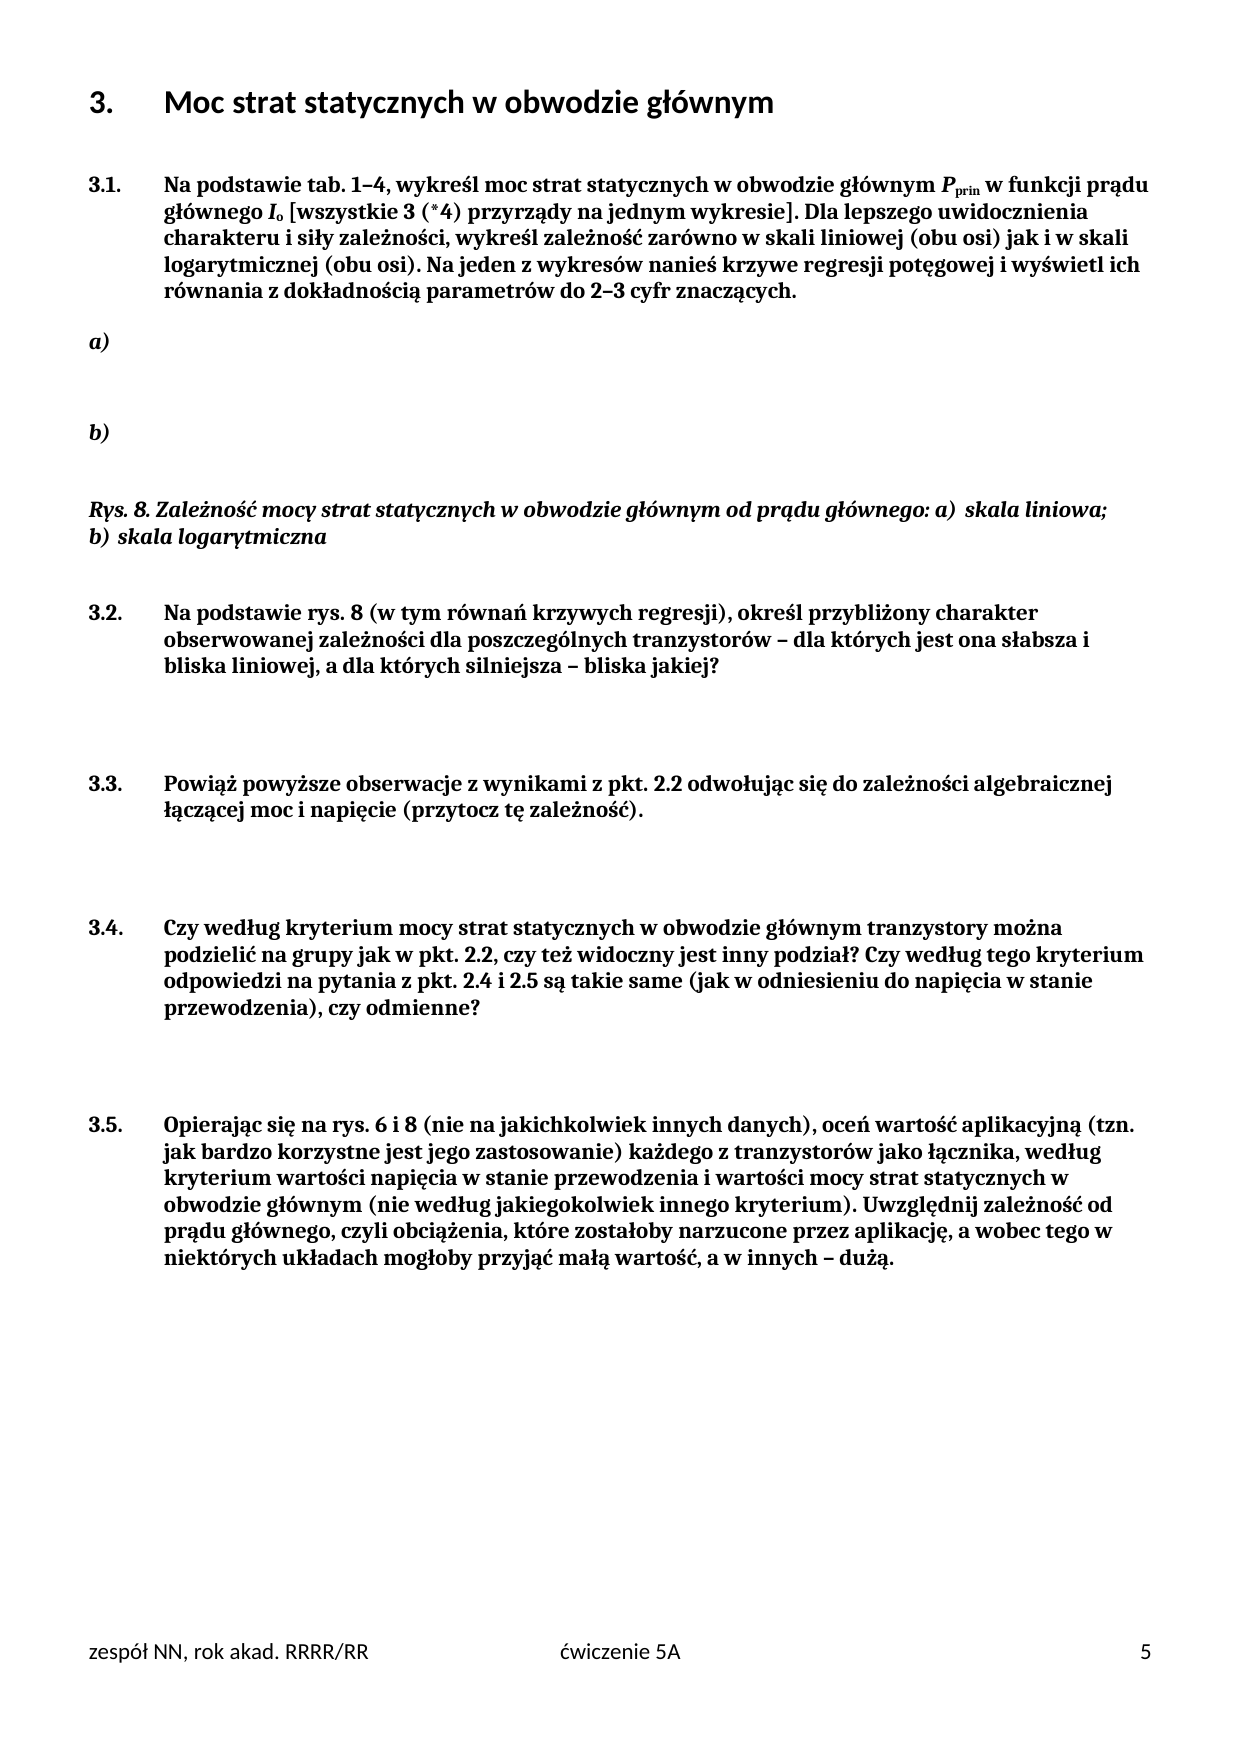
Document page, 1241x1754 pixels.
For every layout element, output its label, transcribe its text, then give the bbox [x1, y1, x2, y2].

subtitle Na podstawie rys. 8 (w tym równań krzywych regresji), określ przybliżony charakter obserwowanej zależności dla poszczególnych tranzystorów – dla których jest ona słabsza i bliska liniowej, a dla których silniejsza – bliska jakiej? [88, 600, 1152, 679]
subtitle Czy według kryterium mocy strat statycznych w obwodzie głównym tranzystory można podzielić na grupy jak w pkt. 2.2, czy też widoczny jest inny podział? Czy według tego kryterium odpowiedzi na pytania z pkt. 2.4 i 2.5 są takie same (jak w odniesieniu do napięcia w stanie przewodzenia), czy odmienne? [88, 915, 1152, 1021]
subtitle Na podstawie tab. 1–4, wykreśl moc strat statycznych w obwodzie głównym Pprin w funkcji prądu głównego Io [wszystkie 3 (*4) przyrządy na jednym wykresie]. Dla lepszego uwidocznienia charakteru i siły zależności, wykreśl zależność zarówno w skali liniowej (obu osi) jak i w skali logarytmicznej (obu osi). Na jeden z wykresów nanieś krzywe regresji potęgowej i wyświetl ich równania z dokładnością parametrów do 2–3 cyfr znaczących. [88, 172, 1152, 304]
text a) [88, 329, 1152, 356]
text b) [88, 419, 1152, 446]
subtitle Powiąż powyższe obserwacje z wynikami z pkt. 2.2 odwołując się do zależności algebraicznej łączącej moc i napięcie (przytocz tę zależność). [88, 771, 1152, 824]
subtitle Opierając się na rys. 6 i 8 (nie na jakichkolwiek innych danych), oceń wartość aplikacyjną (tzn. jak bardzo korzystne jest jego zastosowanie) każdego z tranzystorów jako łącznika, według kryterium wartości napięcia w stanie przewodzenia i wartości mocy strat statycznych w obwodzie głównym (nie według jakiegokolwiek innego kryterium). Uwzględnij zależność od prądu głównego, czyli obciążenia, które zostałoby narzucone przez aplikację, a wobec tego w niektórych układach mogłoby przyjąć małą wartość, a w innych – dużą. [88, 1112, 1152, 1271]
subtitle Moc strat statycznych w obwodzie głównym [88, 88, 1152, 122]
text Rys. 8. Zależność mocy strat statycznych w obwodzie głównym od prądu głównego: a) skala liniowa; b) skala logarytmiczna [88, 497, 1152, 550]
